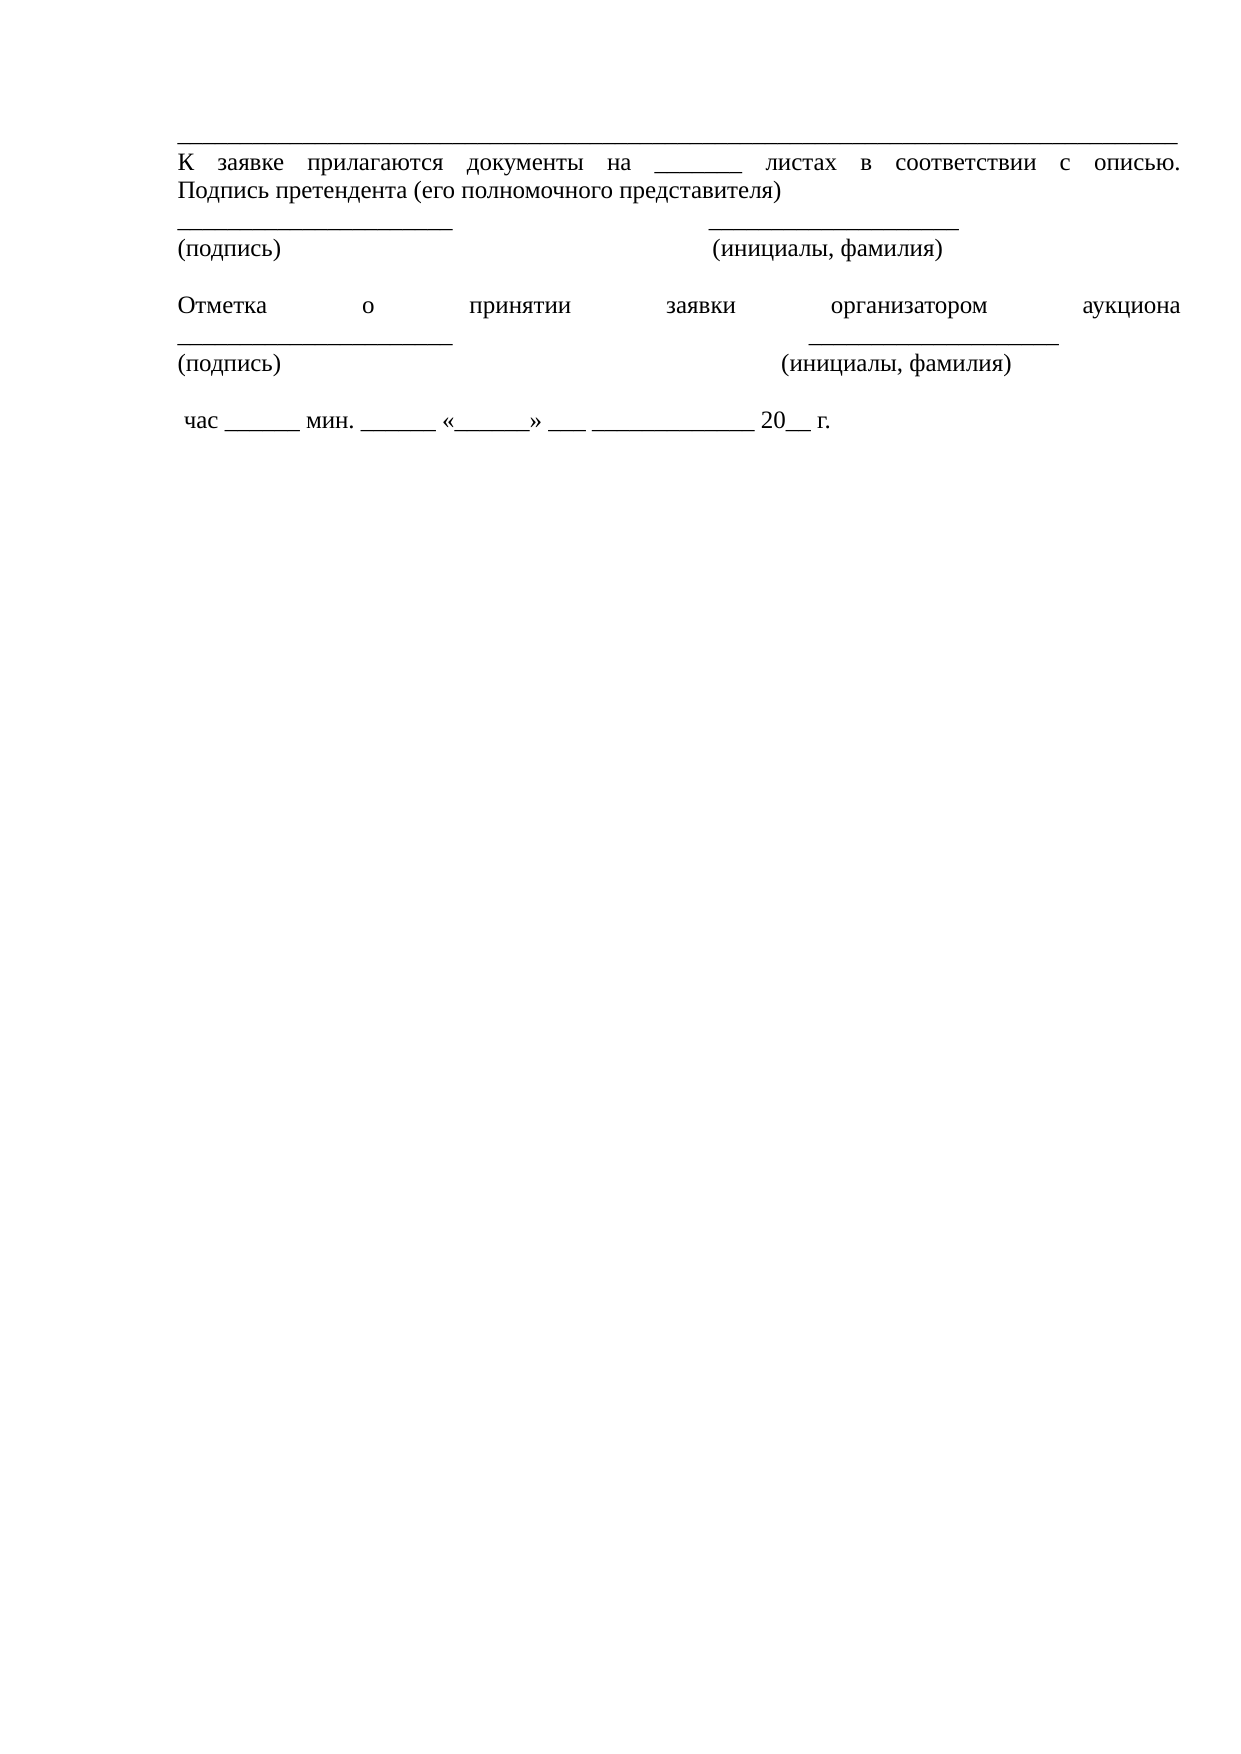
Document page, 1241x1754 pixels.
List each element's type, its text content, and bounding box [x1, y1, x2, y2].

text (подпись) (инициалы, фамилия) [177, 348, 1181, 377]
text час ______ мин. ______ «______» ___ _____________ 20__ г. [177, 406, 1181, 434]
text ________________________________________________________________________________ К заявке прилагаются документы на _______ листах в соответствии с описью. Подпись претендента (его полномочного представителя) [177, 118, 1181, 204]
text (подпись) (инициалы, фамилия) [177, 233, 1181, 262]
text ______________________ ____________________ [177, 204, 1181, 233]
text Отметка о принятии заявки организатором аукциона ______________________ ____________________ [177, 291, 1181, 348]
